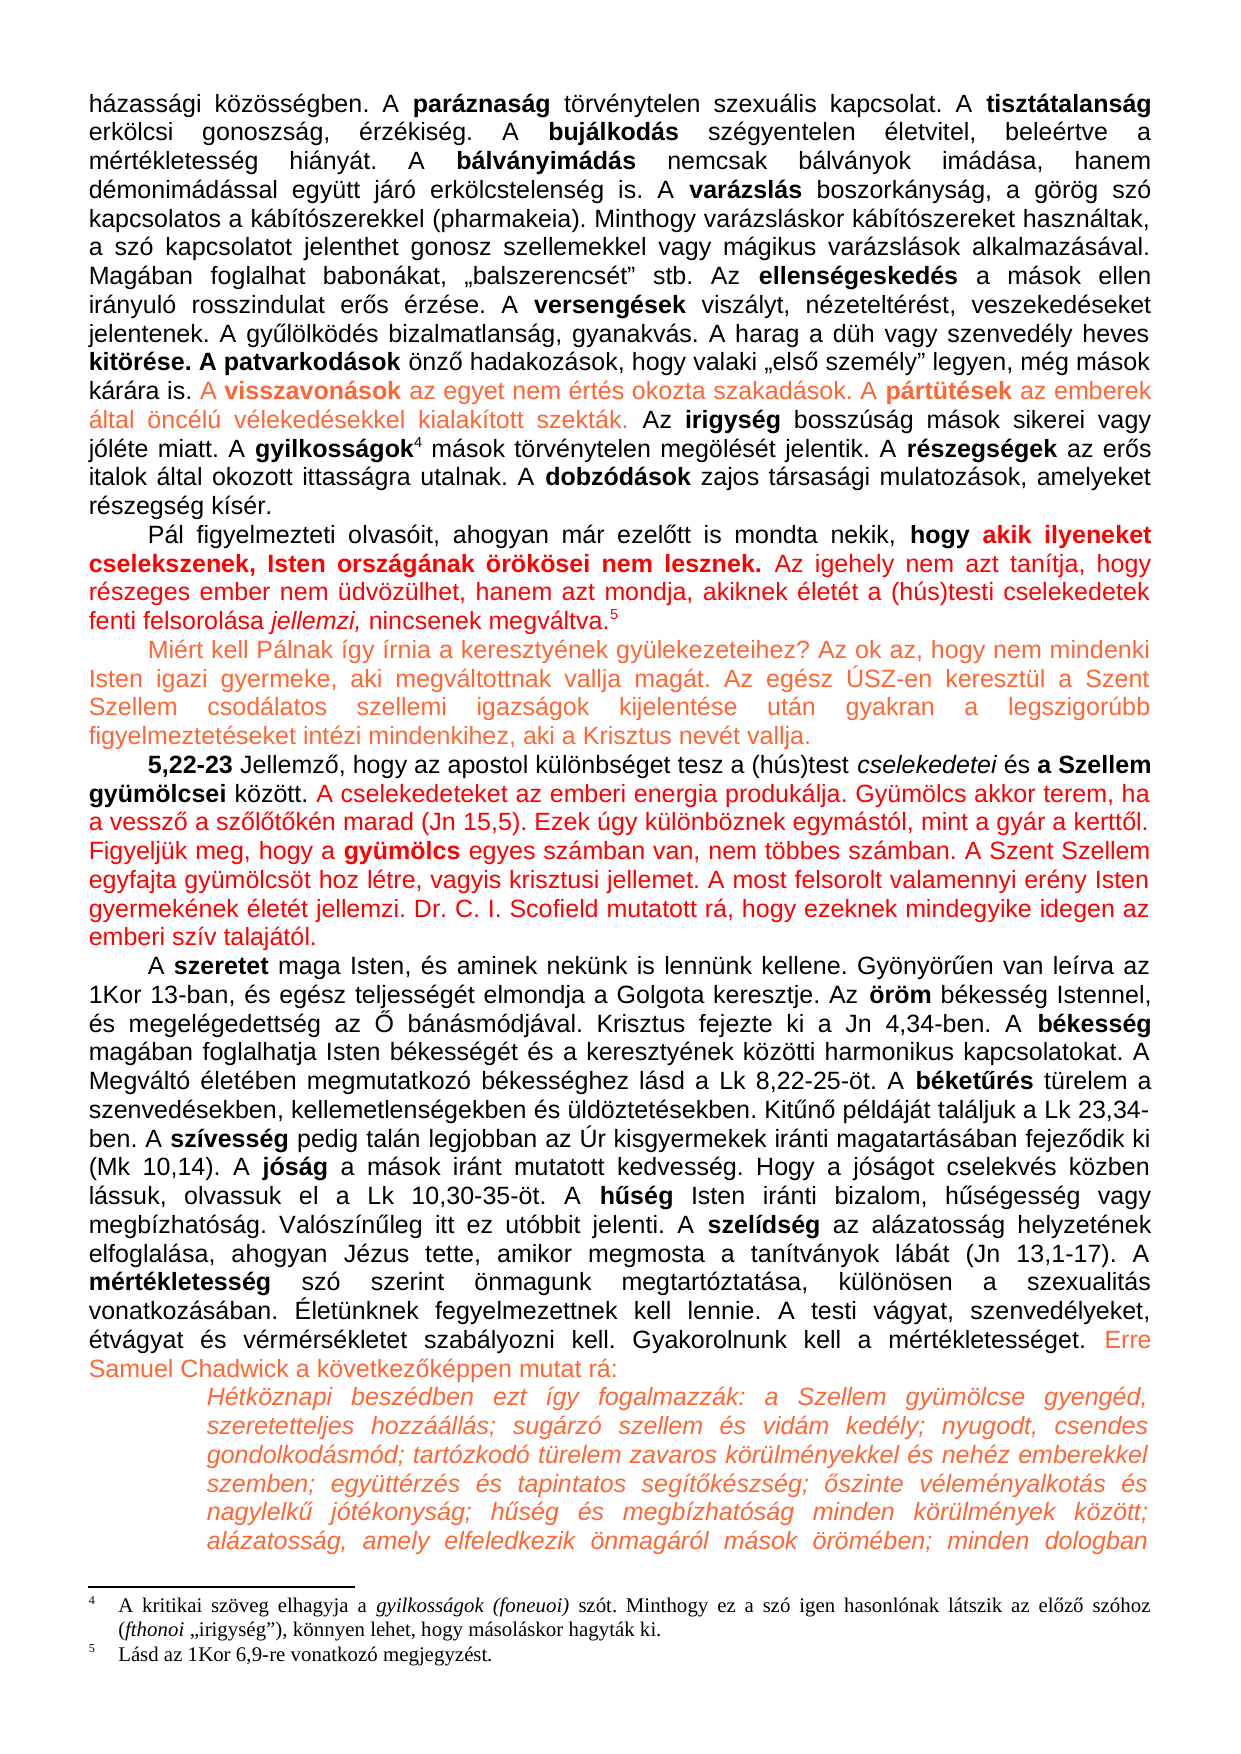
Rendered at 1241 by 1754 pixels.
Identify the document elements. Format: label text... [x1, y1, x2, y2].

text A szeretet maga Isten, és aminek nekünk is lennünk kellene. Gyönyörűen van leírva az 1Kor 13-ban, és egész teljességét elmondja a Golgota keresztje. Az öröm békesség Istennel, és megelégedettség az Ő bánásmódjával. Krisztus fejezte ki a Jn 4,34-ben. A békesség magában foglalhatja Isten békességét és a keresztyének közötti harmonikus kapcsolatokat. A Megváltó életében megmutatkozó békességhez lásd a Lk 8,22-25-öt. A béketűrés türelem a szenvedésekben, kellemetlenségekben és üldöztetésekben. Kitűnő példáját találjuk a Lk 23,34-ben. A szívesség pedig talán legjobban az Úr kisgyermekek iránti magatartásában fejeződik ki (Mk 10,14). A jóság a mások iránt mutatott kedvesség. Hogy a jóságot cselekvés közben lássuk, olvassuk el a Lk 10,30-35-öt. A hűség Isten iránti bizalom, hűségesség vagy megbízhatóság. Valószínűleg itt ez utóbbit jelenti. A szelídség az alázatosság helyzetének elfoglalása, ahogyan Jézus tette, amikor megmosta a tanítványok lábát (Jn 13,1-17). A mértékletesség szó szerint önmagunk megtartóztatása, különösen a szexualitás vonatkozásában. Életünknek fegyelmezettnek kell lennie. A testi vágyat, szenvedélyeket, étvágyat és vérmérsékletet szabályozni kell. Gyakorolnunk kell a mértékletességet. Erre Samuel Chadwick a következőképpen mutat rá: [88, 951, 1152, 1382]
text 5,22-23 Jellemző, hogy az apostol különbséget tesz a (hús)test cselekedetei és a Szellem gyümölcsei között. A cselekedeteket az emberi energia produkálja. Gyümölcs akkor terem, ha a vessző a szőlőtőkén marad (Jn 15,5). Ezek úgy különböznek egymástól, mint a gyár a kerttől. Figyeljük meg, hogy a gyümölcs egyes számban van, nem többes számban. A Szent Szellem egyfajta gyümölcsöt hoz létre, vagyis krisztusi jellemet. A most felsorolt valamennyi erény Isten gyermekének életét jellemzi. Dr. C. I. Scofield mutatott rá, hogy ezeknek mindegyike idegen az emberi szív talajától. [88, 750, 1152, 951]
text A kritikai szöveg elhagyja a gyilkosságok (foneuoi) szót. Minthogy ez a szó igen hasonlónak látszik az előző szóhoz (fthonoi „irigység”), könnyen lehet, hogy másoláskor hagyták ki. [88, 1593, 1152, 1641]
text Miért kell Pálnak így írnia a keresztyének gyülekezeteihez? Az ok az, hogy nem mindenki Isten igazi gyermeke, aki megváltottnak vallja magát. Az egész ÚSZ-en keresztül a Szent Szellem csodálatos szellemi igazságok kijelentése után gyakran a legszigorúbb figyelmeztetéseket intézi mindenkihez, aki a Krisztus nevét vallja. [88, 635, 1152, 750]
text Hétköznapi beszédben ezt így fogalmazzák: a Szellem gyümölcse gyengéd, szeretetteljes hozzáállás; sugárzó szellem és vidám kedély; nyugodt, csendes gondolkodásmód; tartózkodó türelem zavaros körülményekkel és nehéz emberekkel szemben; együttérzés és tapintatos segítőkészség; őszinte véleményalkotás és nagylelkű jótékonyság; hűség és megbízhatóság minden körülmények között; alázatosság, amely elfeledkezik önmagáról mások örömében; minden dologban [207, 1382, 1152, 1555]
text 5,19-21 Korábban már említettük, hogy a törvény a (hús)test erejéhez folyamodik. Milyen fajta cselekedeteket produkál az elbukott emberi természet? Nem nehéz azonosítani a (hús)test cselekedeteit. Azok mindenki előtt nyilvánvalóak. A házasságtörés hűtlenség a házassági közösségben. A paráznaság törvénytelen szexuális kapcsolat. A tisztátalanság erkölcsi gonoszság, érzékiség. A bujálkodás szégyentelen életvitel, beleértve a mértékletesség hiányát. A bálványimádás nemcsak bálványok imádása, hanem démonimádással együtt járó erkölcstelenség is. A varázslás boszorkányság, a görög szó kapcsolatos a kábítószerekkel (pharmakeia). Minthogy varázsláskor kábítószereket használtak, a szó kapcsolatot jelenthet gonosz szellemekkel vagy mágikus varázslások alkalmazásával. Magában foglalhat babonákat, „balszerencsét” stb. Az ellenségeskedés a mások ellen irányuló rosszindulat erős érzése. A versengések viszályt, nézeteltérést, veszekedéseket jelentenek. A gyűlölködés bizalmatlanság, gyanakvás. A harag a düh vagy szenvedély heves kitörése. A patvarkodások önző hadakozások, hogy valaki „első személy” legyen, még mások kárára is. A visszavonások az egyet nem értés okozta szakadások. A pártütések az emberek által öncélú vélekedésekkel kialakított szekták. Az irigység bosszúság mások sikerei vagy jóléte miatt. A gyilkosságok mások törvénytelen megölését jelentik. A részegségek az erős italok által okozott ittasságra utalnak. A dobzódások zajos társasági mulatozások, amelyeket részegség kísér. [88, 88, 1152, 520]
text Lásd az 1Kor 6,9-re vonatkozó megjegyzést. [88, 1641, 1152, 1665]
text Pál figyelmezteti olvasóit, ahogyan már ezelőtt is mondta nekik, hogy akik ilyeneket cselekszenek, Isten országának örökösei nem lesznek. Az igehely nem azt tanítja, hogy részeges ember nem üdvözülhet, hanem azt mondja, akiknek életét a (hús)testi cselekedetek fenti felsorolása jellemzi, nincsenek megváltva. [88, 520, 1152, 635]
